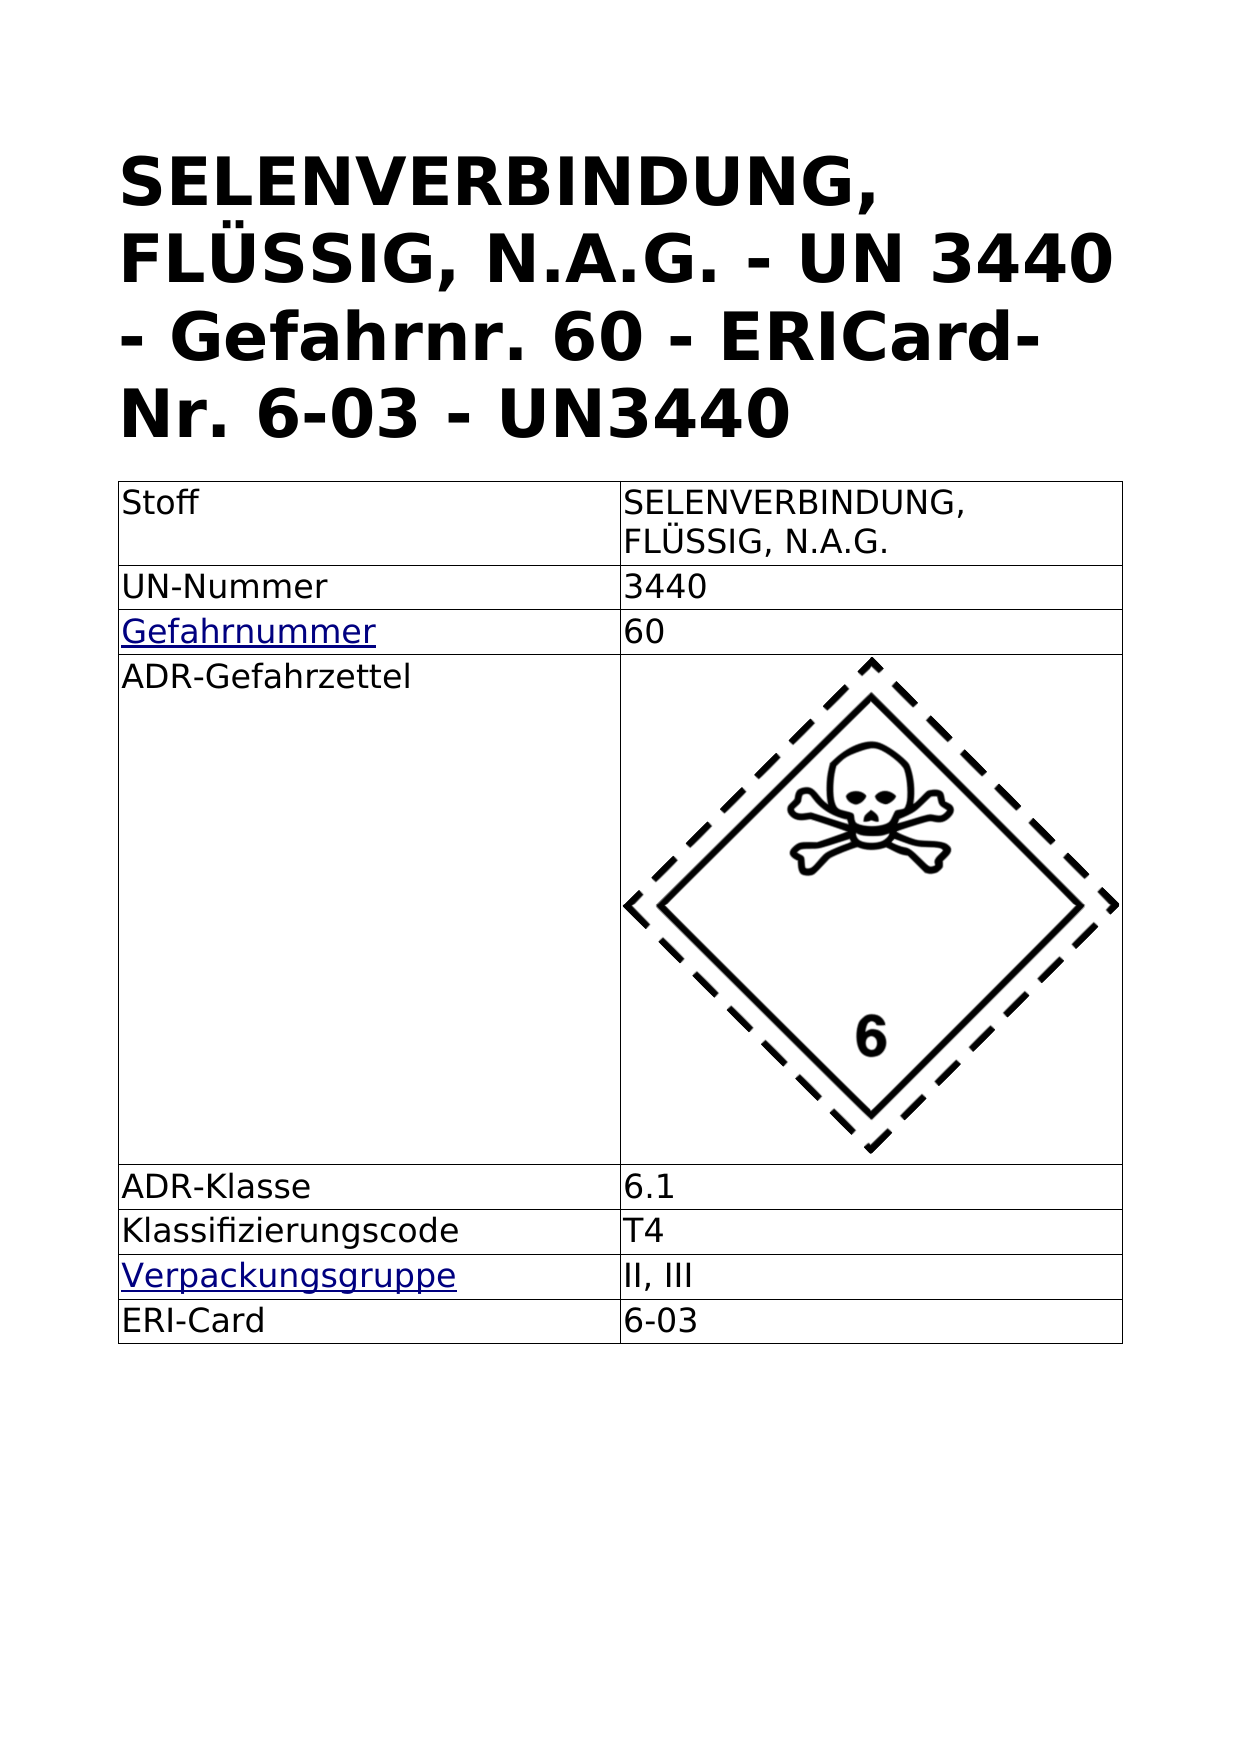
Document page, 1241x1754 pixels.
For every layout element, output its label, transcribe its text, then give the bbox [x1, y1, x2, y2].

table_cell 3440 [621, 566, 1122, 609]
table_header SELENVERBINDUNG, FLÜSSIG, N.A.G. [621, 482, 1122, 564]
table_cell Verpackungsgruppe [119, 1255, 620, 1298]
table_cell ERI-Card [119, 1300, 620, 1343]
subtitle SELENVERBINDUNG, FLÜSSIG, N.A.G. - UN 3440 - Gefahrnr. 60 - ERICard-Nr. 6-03 - UN3440 [118, 143, 1122, 453]
table_cell Gefahrnummer [119, 610, 620, 654]
table_cell 6-03 [621, 1300, 1122, 1343]
table_cell 6.1 [621, 1165, 1122, 1209]
table_cell 60 [621, 610, 1122, 654]
table_cell UN-Nummer [119, 566, 620, 609]
table_cell T4 [621, 1210, 1122, 1254]
table_cell [621, 655, 1122, 1164]
table_cell ADR-Gefahrzettel [119, 655, 620, 1164]
table_header Stoff [119, 482, 620, 564]
table_cell ADR-Klasse [119, 1165, 620, 1209]
table_cell Klassifizierungscode [119, 1210, 620, 1254]
table_cell II, III [621, 1255, 1122, 1298]
picture [622, 657, 1120, 1154]
